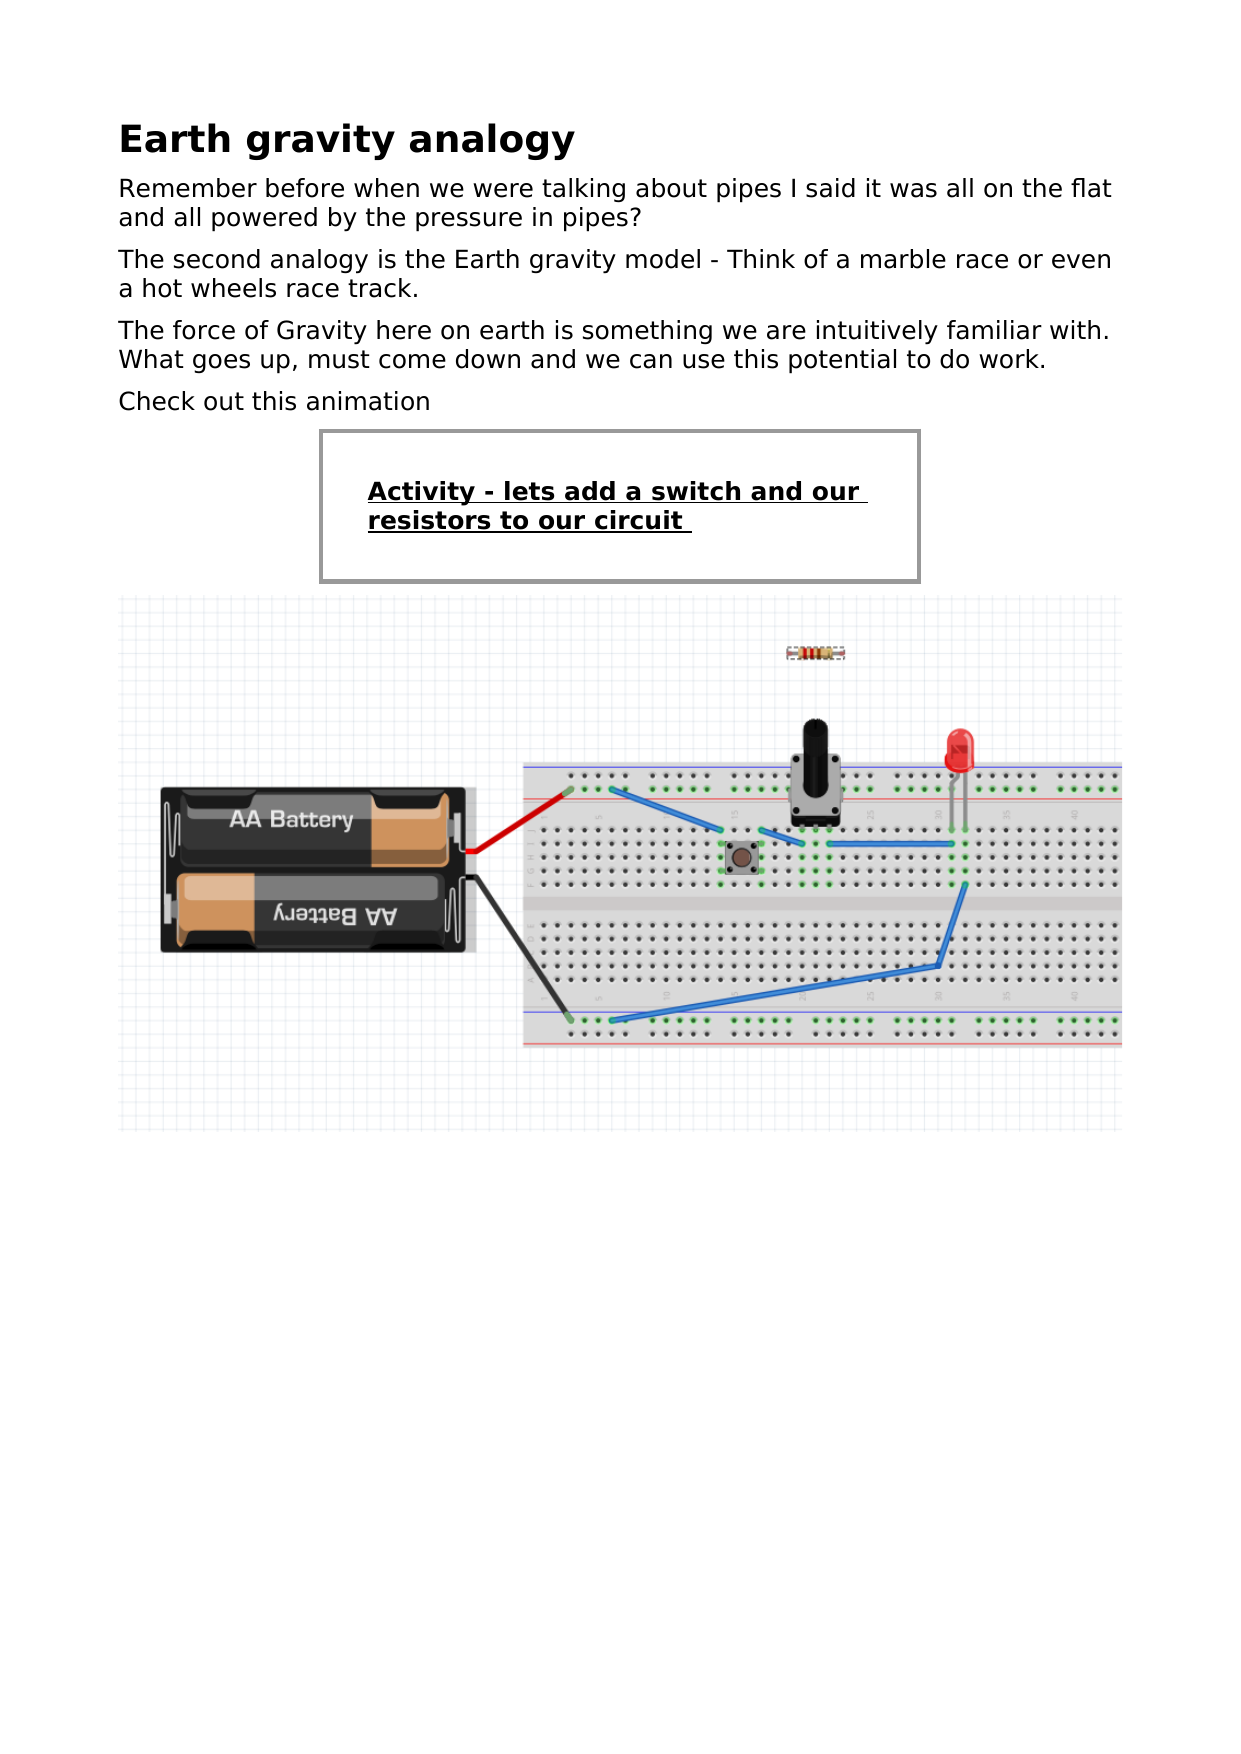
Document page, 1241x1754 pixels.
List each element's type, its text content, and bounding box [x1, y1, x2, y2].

table_header Activity - lets add a switch and our resistors to our circuit [332, 441, 908, 571]
text The second analogy is the Earth gravity model - Think of a marble race or even a hot wheels race track. [118, 245, 1122, 303]
text The force of Gravity here on earth is something we are intuitively familiar with. What goes up, must come down and we can use this potential to do work. [118, 316, 1122, 374]
text Remember before when we were talking about pipes I said it was all on the flat and all powered by the pressure in pipes? [118, 174, 1122, 233]
picture [118, 595, 1123, 1132]
subtitle Earth gravity analogy [118, 118, 1122, 162]
text Check out this animation [118, 387, 1122, 416]
